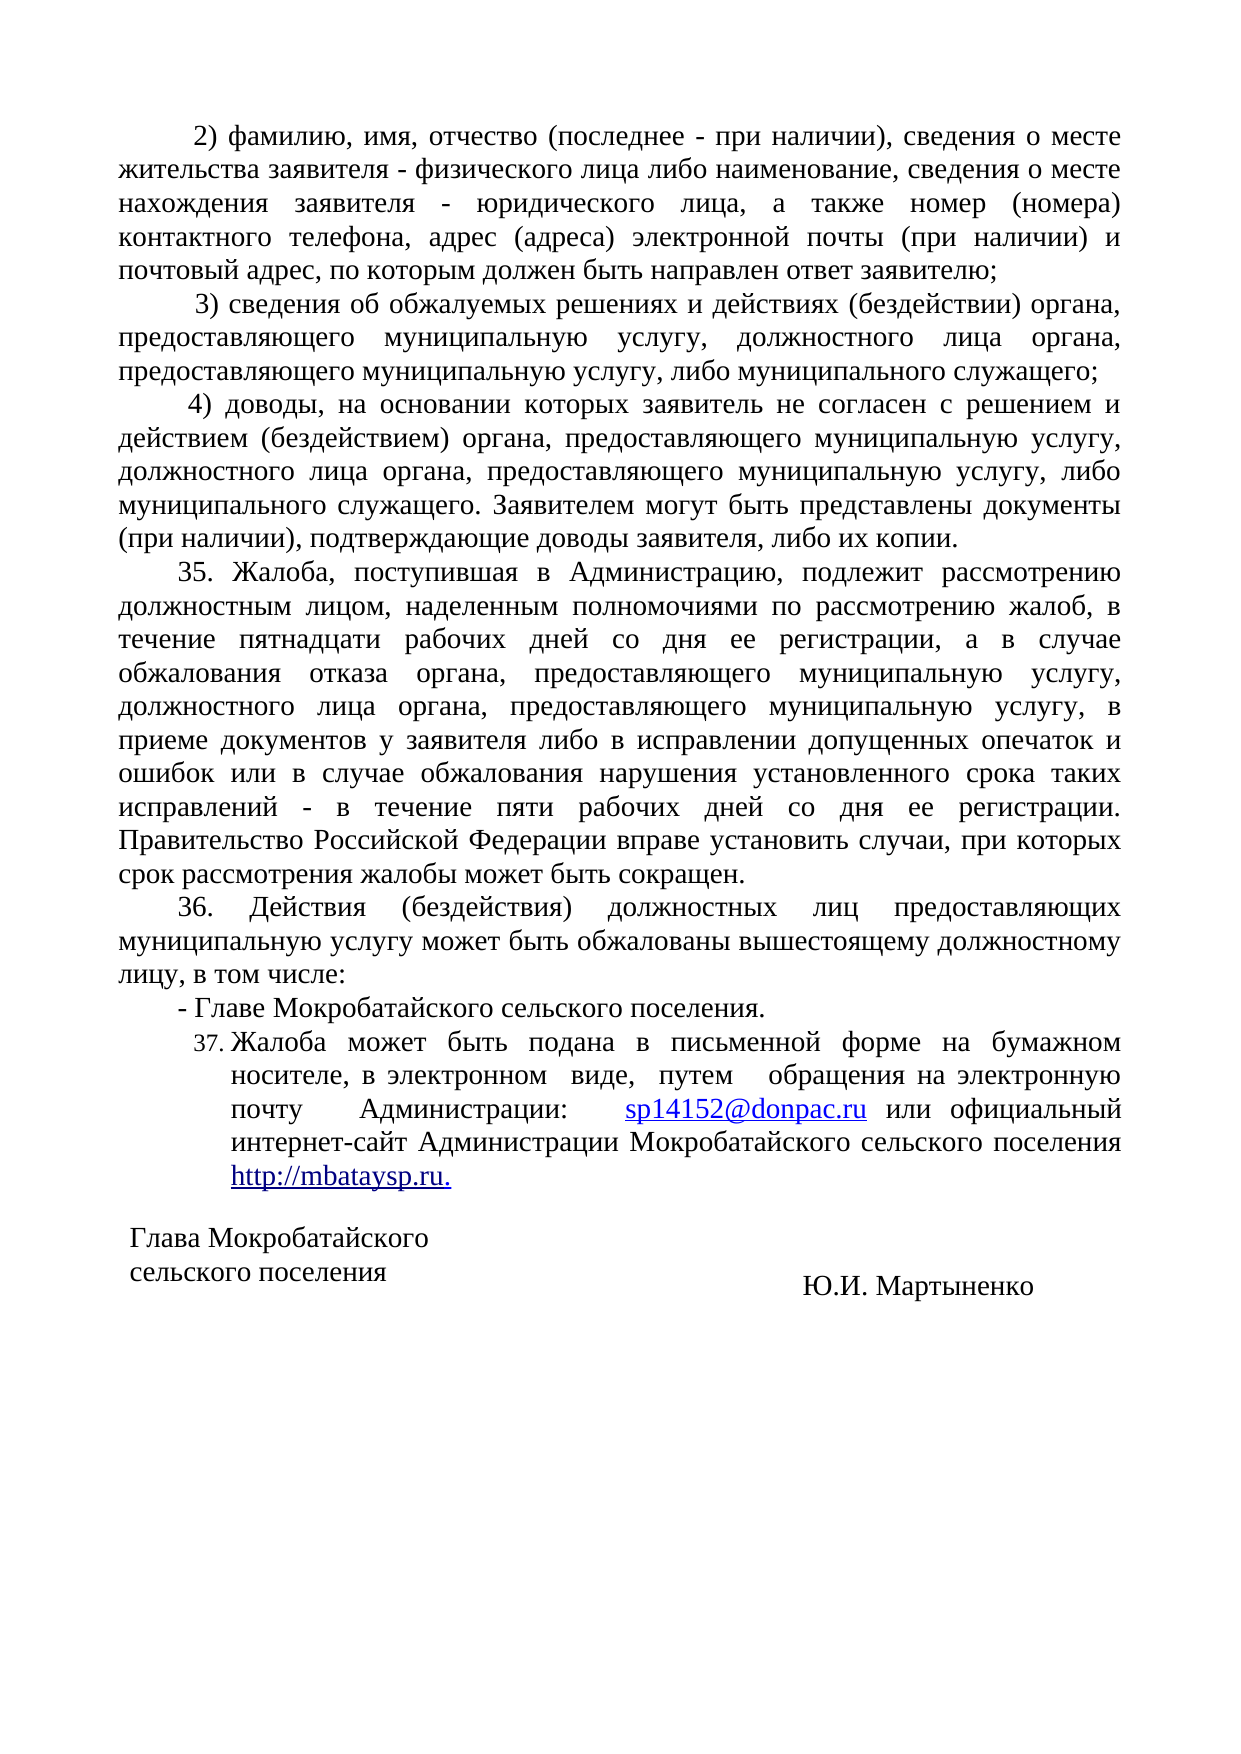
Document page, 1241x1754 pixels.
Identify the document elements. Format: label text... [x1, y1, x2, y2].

list Жалоба может быть подана в письменной форме на бумажном носителе, в электронном виде, путем обращения на электронную почту Администрации: sp14152@donpac.ru или официальный интернет-сайт Администрации Мокробатайского сельского поселения http://mbataysp.ru. [193, 1024, 1122, 1191]
table_header [556, 1220, 791, 1349]
text 4) доводы, на основании которых заявитель не согласен с решением и действием (бездействием) органа, предоставляющего муниципальную услугу, должностного лица органа, предоставляющего муниципальную услугу, либо муниципального служащего. Заявителем могут быть представлены документы (при наличии), подтверждающие доводы заявителя, либо их копии. [118, 386, 1122, 554]
table_header Глава Мокробатайского сельского поселения [118, 1220, 556, 1349]
text - Главе Мокробатайского сельского поселения. [118, 990, 1122, 1024]
table_header Ю.И. Мартыненко [791, 1220, 1148, 1349]
text 35. Жалоба, поступившая в Администрацию, подлежит рассмотрению должностным лицом, наделенным полномочиями по рассмотрению жалоб, в течение пятнадцати рабочих дней со дня ее регистрации, а в случае обжалования отказа органа, предоставляющего муниципальную услугу, должностного лица органа, предоставляющего муниципальную услугу, в приеме документов у заявителя либо в исправлении допущенных опечаток и ошибок или в случае обжалования нарушения установленного срока таких исправлений - в течение пяти рабочих дней со дня ее регистрации. Правительство Российской Федерации вправе установить случаи, при которых срок рассмотрения жалобы может быть сокращен. [118, 554, 1122, 889]
text 36. Действия (бездействия) должностных лиц предоставляющих муниципальную услугу может быть обжалованы вышестоящему должностному лицу, в том числе: [118, 889, 1122, 990]
text 2) фамилию, имя, отчество (последнее - при наличии), сведения о месте жительства заявителя - физического лица либо наименование, сведения о месте нахождения заявителя - юридического лица, а также номер (номера) контактного телефона, адрес (адреса) электронной почты (при наличии) и почтовый адрес, по которым должен быть направлен ответ заявителю; [118, 118, 1122, 286]
text 3) сведения об обжалуемых решениях и действиях (бездействии) органа, предоставляющего муниципальную услугу, должностного лица органа, предоставляющего муниципальную услугу, либо муниципального служащего; [118, 286, 1122, 386]
